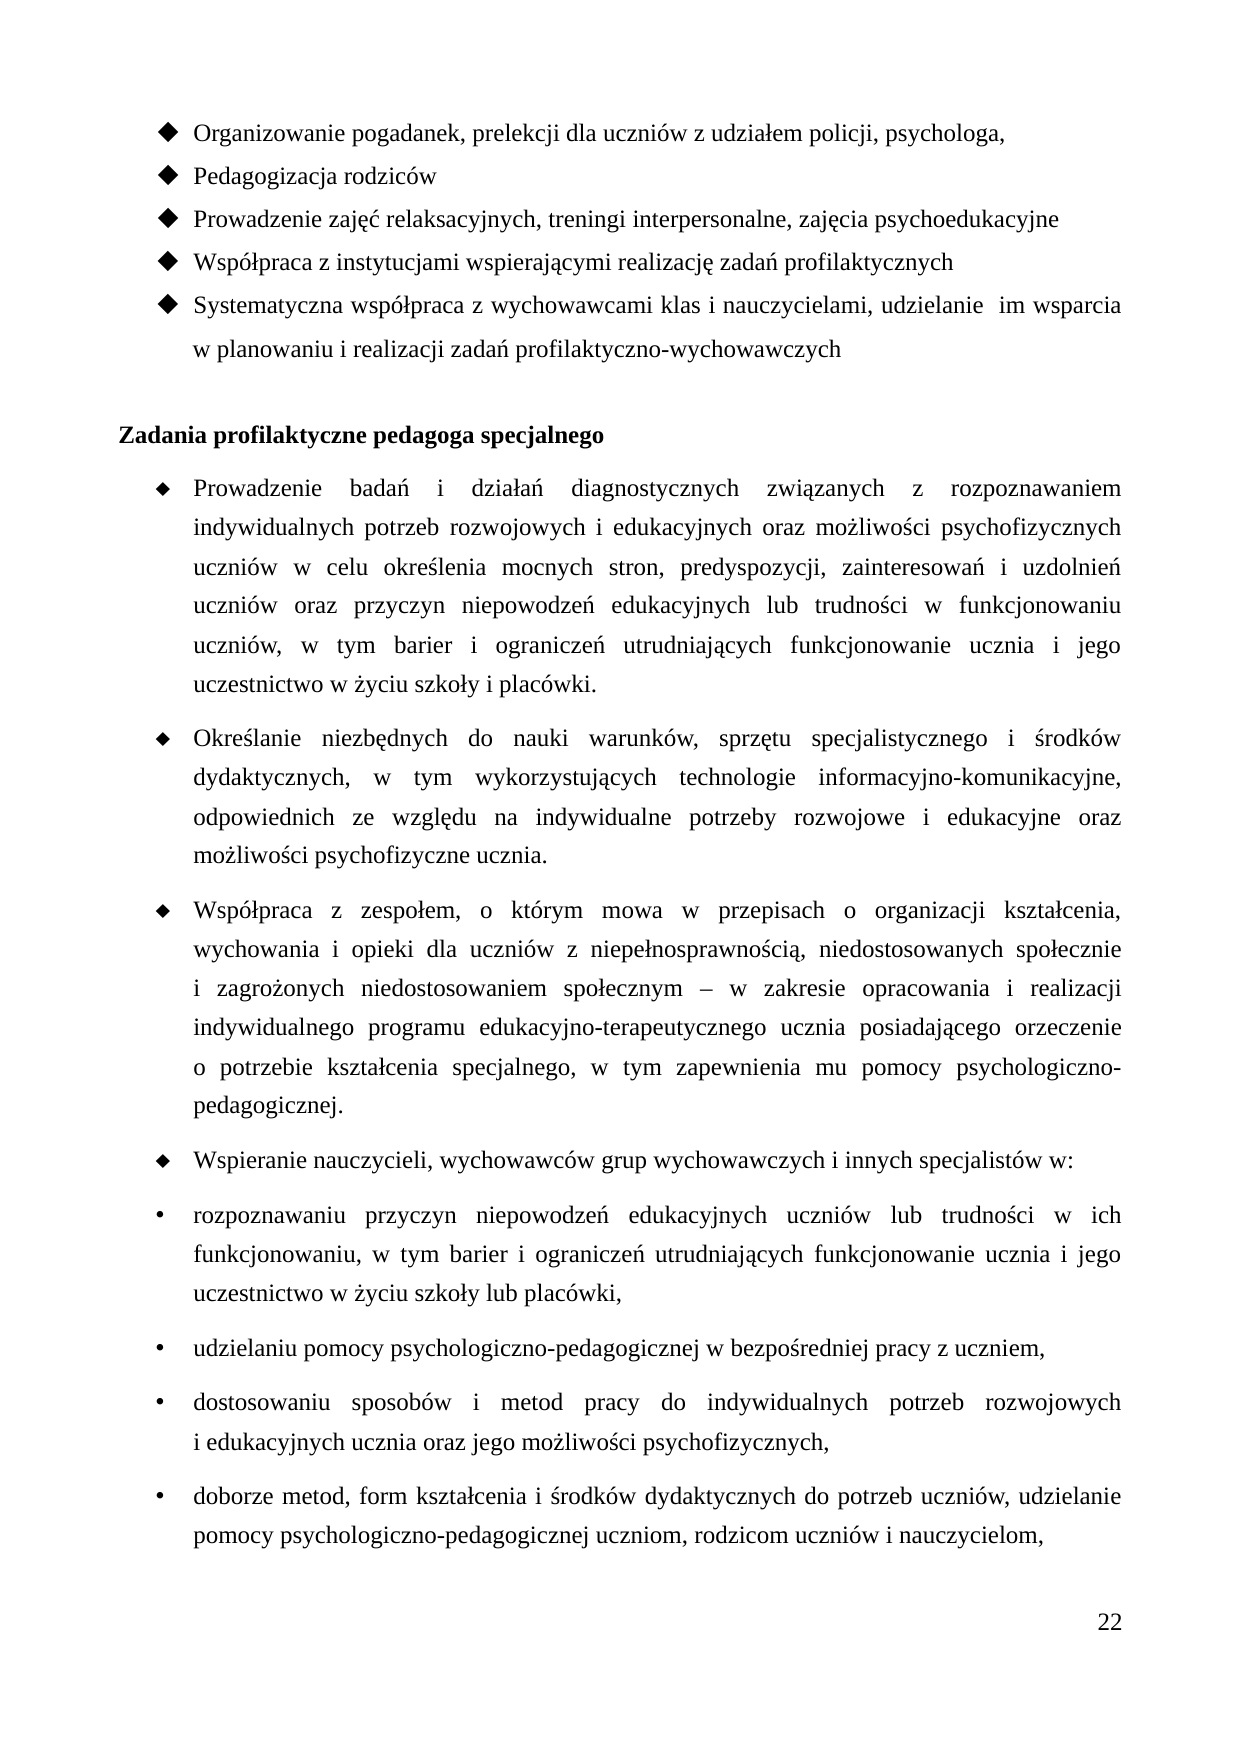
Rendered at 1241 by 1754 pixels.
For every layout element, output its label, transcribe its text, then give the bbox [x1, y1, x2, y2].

list doborze metod, form kształcenia i środków dydaktycznych do potrzeb uczniów, udzielanie pomocy psychologiczno-pedagogicznej uczniom, rodzicom uczniów i nauczycielom, [156, 1471, 1122, 1549]
list Współpraca z zespołem, o którym mowa w przepisach o organizacji kształcenia, wychowania i opieki dla uczniów z niepełnosprawnością, niedostosowanych społecznie i zagrożonych niedostosowaniem społecznym ­– w zakresie opracowania i realizacji indywidualnego programu edukacyjno-terapeutycznego ucznia posiadającego orzeczenie o potrzebie kształcenia specjalnego, w tym zapewnienia mu pomocy psychologiczno-pedagogicznej. [156, 885, 1122, 1119]
text Zadania profilaktyczne pedagoga specjalnego [118, 420, 1122, 449]
list Pedagogizacja rodziców [156, 161, 1122, 190]
list Organizowanie pogadanek, prelekcji dla uczniów z udziałem policji, psychologa, [156, 118, 1122, 147]
list udzielaniu pomocy psychologiczno-pedagogicznej w bezpośredniej pracy z uczniem, [156, 1322, 1122, 1362]
list dostosowaniu sposobów i metod pracy do indywidualnych potrzeb rozwojowych i edukacyjnych ucznia oraz jego możliwości psychofizycznych, [156, 1377, 1122, 1455]
list Systematyczna współpraca z wychowawcami klas i nauczycielami, udzielanie im wsparcia w planowaniu i realizacji zadań profilaktyczno-wychowawczych [155, 291, 1122, 362]
list rozpoznawaniu przyczyn niepowodzeń edukacyjnych uczniów lub trudności w ich funkcjonowaniu, w tym barier i ograniczeń utrudniających funkcjonowanie ucznia i jego uczestnictwo w życiu szkoły lub placówki, [156, 1190, 1122, 1307]
list Współpraca z instytucjami wspierającymi realizację zadań profilaktycznych [155, 247, 1122, 276]
list Wspieranie nauczycieli, wychowawców grup wychowawczych i innych specjalistów w: [156, 1135, 1122, 1174]
list Prowadzenie badań i działań diagnostycznych związanych z rozpoznawaniem indywidualnych potrzeb rozwojowych i edukacyjnych oraz możliwości psychofizycznych uczniów w celu określenia mocnych stron, predyspozycji, zainteresowań i uzdolnień uczniów oraz przyczyn niepowodzeń edukacyjnych lub trudności w funkcjonowaniu uczniów, w tym barier i ograniczeń utrudniających funkcjonowanie ucznia i jego uczestnictwo w życiu szkoły i placówki. [156, 463, 1122, 697]
list Prowadzenie zajęć relaksacyjnych, treningi interpersonalne, zajęcia psychoedukacyjne [156, 204, 1122, 233]
list Określanie niezbędnych do nauki warunków, sprzętu specjalistycznego i środków dydaktycznych, w tym wykorzystujących technologie informacyjno-komunikacyjne, odpowiednich ze względu na indywidualne potrzeby rozwojowe i edukacyjne oraz możliwości psychofizyczne ucznia. [156, 713, 1122, 869]
